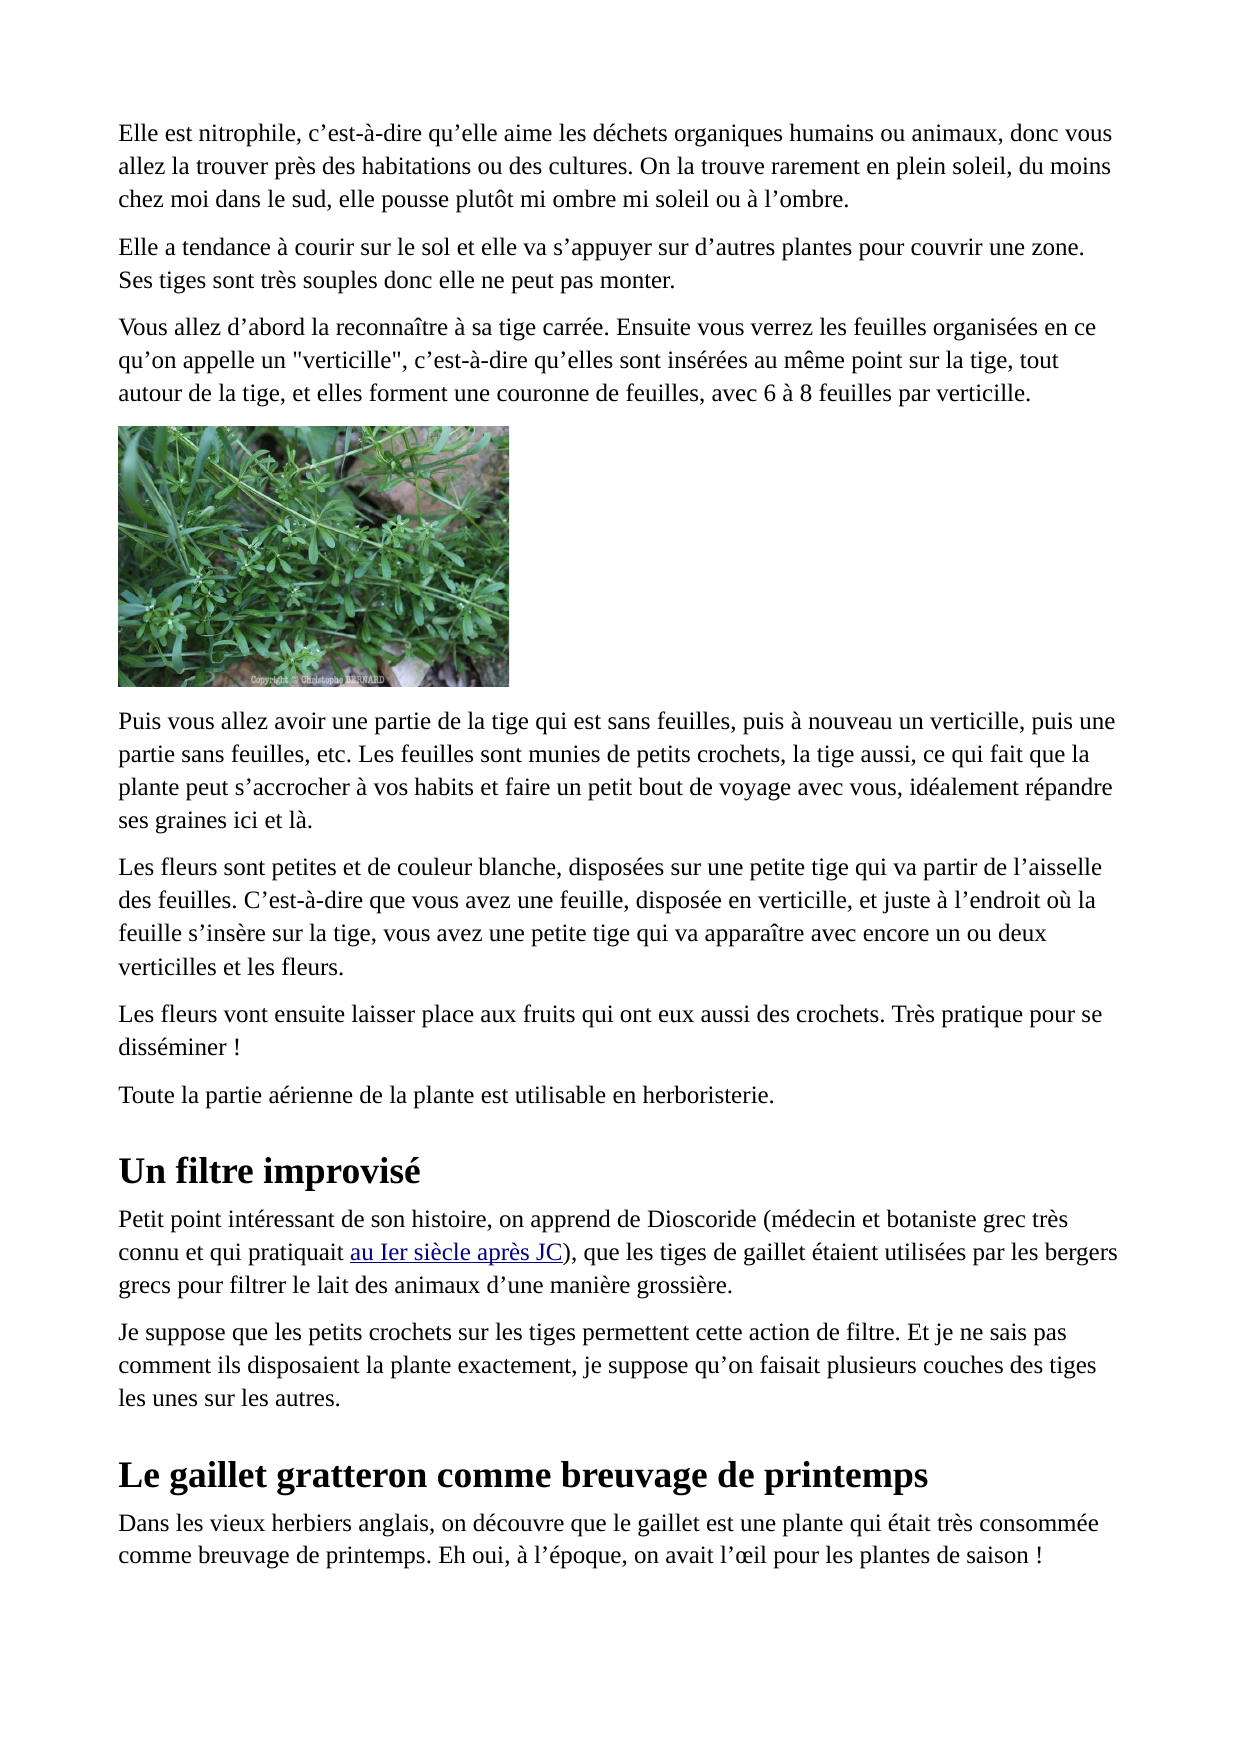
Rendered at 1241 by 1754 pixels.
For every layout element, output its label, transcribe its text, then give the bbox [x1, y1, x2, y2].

text Elle est nitrophile, c’est-à-dire qu’elle aime les déchets organiques humains ou animaux, donc vous allez la trouver près des habitations ou des cultures. On la trouve rarement en plein soleil, du moins chez moi dans le sud, elle pousse plutôt mi ombre mi soleil ou à l’ombre. [118, 118, 1122, 213]
text Toute la partie aérienne de la plante est utilisable en herboristerie. [118, 1080, 1122, 1108]
text Petit point intéressant de son histoire, on apprend de Dioscoride (médecin et botaniste grec très connu et qui pratiquait au Ier siècle après JC), que les tiges de gaillet étaient utilisées par les bergers grecs pour filtrer le lait des animaux d’une manière grossière. [118, 1204, 1122, 1299]
picture [118, 426, 510, 687]
subtitle Un filtre improvisé [118, 1148, 1122, 1191]
text Je suppose que les petits crochets sur les tiges permettent cette action de filtre. Et je ne sais pas comment ils disposaient la plante exactement, je suppose qu’on faisait plusieurs couches des tiges les unes sur les autres. [118, 1317, 1122, 1412]
text Les fleurs vont ensuite laisser place aux fruits qui ont eux aussi des crochets. Très pratique pour se disséminer ! [118, 999, 1122, 1061]
subtitle Le gaillet gratteron comme breuvage de printemps [118, 1452, 1122, 1495]
text Puis vous allez avoir une partie de la tige qui est sans feuilles, puis à nouveau un verticille, puis une partie sans feuilles, etc. Les feuilles sont munies de petits crochets, la tige aussi, ce qui fait que la plante peut s’accrocher à vos habits et faire un petit bout de voyage avec vous, idéalement répandre ses graines ici et là. [118, 706, 1122, 834]
text Vous allez d’abord la reconnaître à sa tige carrée. Ensuite vous verrez les feuilles organisées en ce qu’on appelle un "verticille", c’est-à-dire qu’elles sont insérées au même point sur la tige, tout autour de la tige, et elles forment une couronne de feuilles, avec 6 à 8 feuilles par verticille. [118, 312, 1122, 407]
text Elle a tendance à courir sur le sol et elle va s’appuyer sur d’autres plantes pour couvrir une zone. Ses tiges sont très souples donc elle ne peut pas monter. [118, 232, 1122, 293]
text Dans les vieux herbiers anglais, on découvre que le gaillet est une plante qui était très consommée comme breuvage de printemps. Eh oui, à l’époque, on avait l’œil pour les plantes de saison ! [118, 1508, 1122, 1569]
text Les fleurs sont petites et de couleur blanche, disposées sur une petite tige qui va partir de l’aisselle des feuilles. C’est-à-dire que vous avez une feuille, disposée en verticille, et juste à l’endroit où la feuille s’insère sur la tige, vous avez une petite tige qui va apparaître avec encore un ou deux verticilles et les fleurs. [118, 852, 1122, 980]
